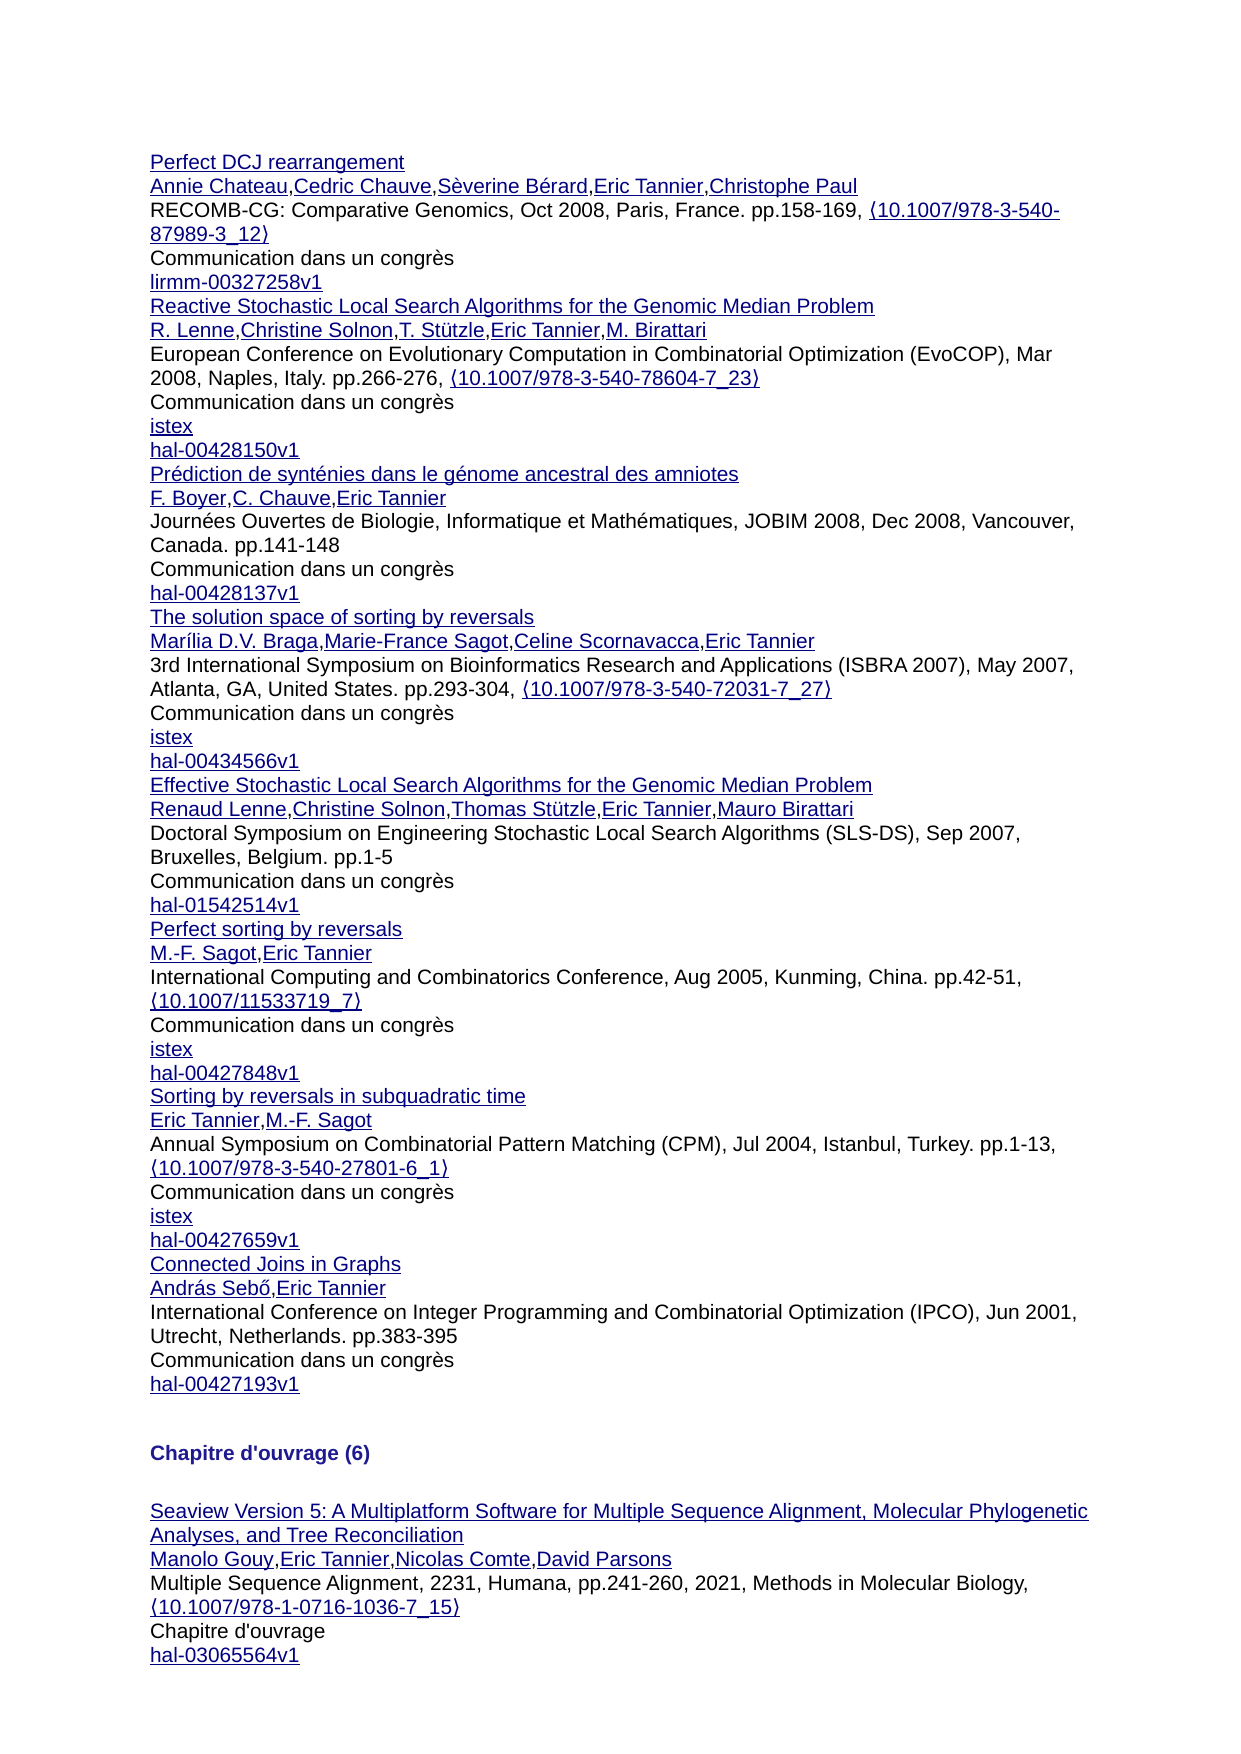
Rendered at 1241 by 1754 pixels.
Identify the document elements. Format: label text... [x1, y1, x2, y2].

table_cell Sorting by reversals in subquadratic time Eric Tannier,M.-F. Sagot Annual Symposium on Combinatorial Pattern Matching (CPM), Jul 2004, Istanbul, Turkey. pp.1-13, ⟨10.1007/978-3-540-27801-6_1⟩ Communication dans un congrès istex hal-00427659v1 [150, 1084, 1090, 1252]
table_cell Connected Joins in Graphs András Sebő,Eric Tannier International Conference on Integer Programming and Combinatorial Optimization (IPCO), Jun 2001, Utrecht, Netherlands. pp.383-395 Communication dans un congrès hal-00427193v1 [150, 1252, 1090, 1396]
table_cell Prédiction de synténies dans le génome ancestral des amniotes F. Boyer,C. Chauve,Eric Tannier Journées Ouvertes de Biologie, Informatique et Mathématiques, JOBIM 2008, Dec 2008, Vancouver, Canada. pp.141-148 Communication dans un congrès hal-00428137v1 [150, 461, 1090, 605]
table_cell Effective Stochastic Local Search Algorithms for the Genomic Median Problem Renaud Lenne,Christine Solnon,Thomas Stützle,Eric Tannier,Mauro Birattari Doctoral Symposium on Engineering Stochastic Local Search Algorithms (SLS-DS), Sep 2007, Bruxelles, Belgium. pp.1-5 Communication dans un congrès hal-01542514v1 [150, 773, 1090, 917]
subtitle Chapitre d'ouvrage (6) [150, 1441, 1090, 1464]
table_cell Perfect sorting by reversals M.-F. Sagot,Eric Tannier International Computing and Combinatorics Conference, Aug 2005, Kunming, China. pp.42-51, ⟨10.1007/11533719_7⟩ Communication dans un congrès istex hal-00427848v1 [150, 917, 1090, 1084]
table_cell Reactive Stochastic Local Search Algorithms for the Genomic Median Problem R. Lenne,Christine Solnon,T. Stützle,Eric Tannier,M. Birattari European Conference on Evolutionary Computation in Combinatorial Optimization (EvoCOP), Mar 2008, Naples, Italy. pp.266-276, ⟨10.1007/978-3-540-78604-7_23⟩ Communication dans un congrès istex hal-00428150v1 [150, 294, 1090, 461]
table_cell The solution space of sorting by reversals Marília D.V. Braga,Marie-France Sagot,Celine Scornavacca,Eric Tannier 3rd International Symposium on Bioinformatics Research and Applications (ISBRA 2007), May 2007, Atlanta, GA, United States. pp.293-304, ⟨10.1007/978-3-540-72031-7_27⟩ Communication dans un congrès istex hal-00434566v1 [150, 605, 1090, 773]
table_header Seaview Version 5: A Multiplatform Software for Multiple Sequence Alignment, Molecular Phylogenetic Analyses, and Tree Reconciliation Manolo Gouy,Eric Tannier,Nicolas Comte,David Parsons Multiple Sequence Alignment, 2231, Humana, pp.241-260, 2021, Methods in Molecular Biology, ⟨10.1007/978-1-0716-1036-7_15⟩ Chapitre d'ouvrage hal-03065564v1 [150, 1499, 1090, 1667]
table_cell Perfect DCJ rearrangement Annie Chateau,Cedric Chauve,Sèverine Bérard,Eric Tannier,Christophe Paul RECOMB-CG: Comparative Genomics, Oct 2008, Paris, France. pp.158-169, ⟨10.1007/978-3-540-87989-3_12⟩ Communication dans un congrès lirmm-00327258v1 [150, 150, 1090, 294]
